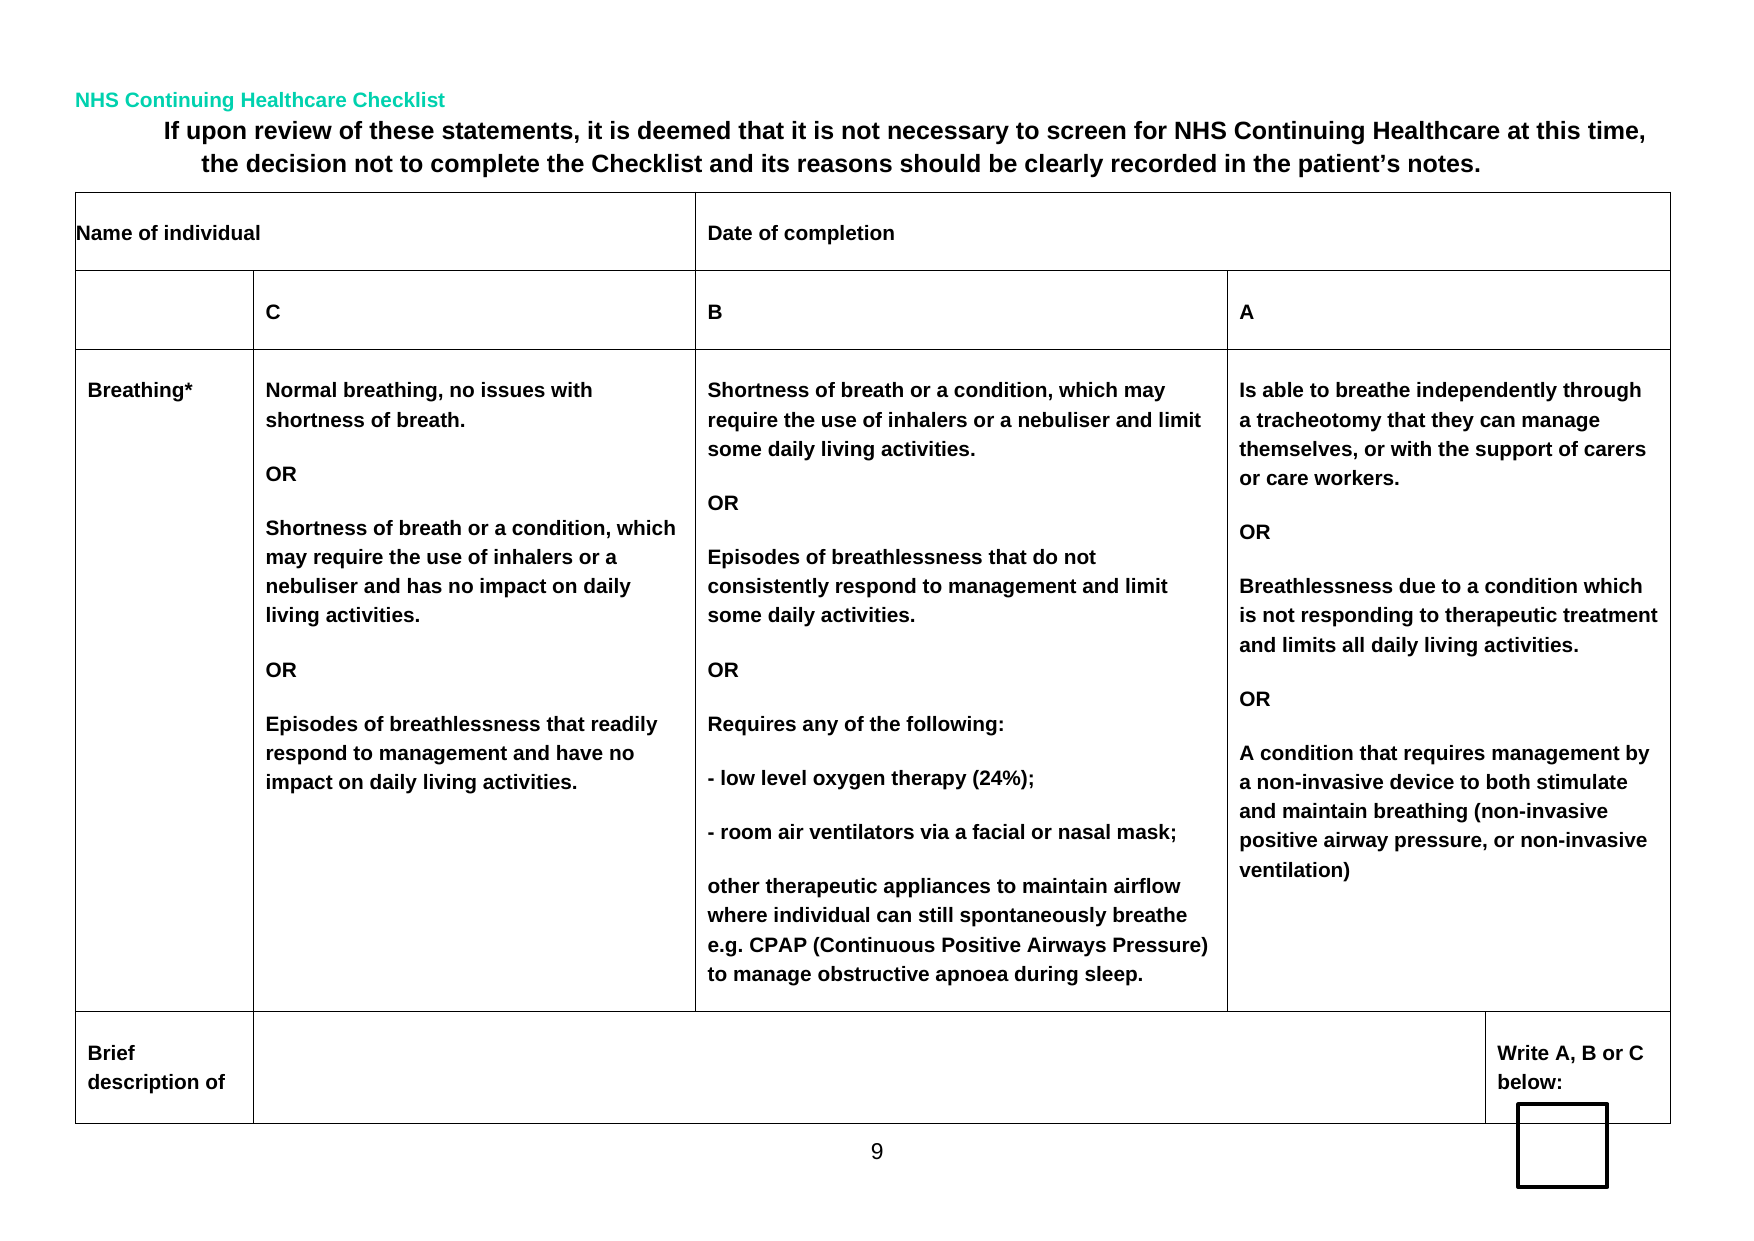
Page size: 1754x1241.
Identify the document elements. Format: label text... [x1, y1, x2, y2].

table_cell B [696, 271, 1227, 349]
table_cell Brief description of [76, 1012, 253, 1122]
list If upon review of these statements, it is deemed that it is not necessary to screen for NHS Continuing Healthcare at this time, the decision not to complete the Checklist and its reasons should be clearly recorded in the patient’s notes. [164, 112, 1679, 179]
table_cell [254, 1012, 1485, 1122]
table_cell [76, 271, 253, 349]
table_header Name of individual [76, 193, 695, 270]
table_cell Normal breathing, no issues with shortness of breath. OR Shortness of breath or a condition, which may require the use of inhalers or a nebuliser and has no impact on daily living activities. OR Episodes of breathlessness that readily respond to management and have no impact on daily living activities. [254, 350, 695, 1011]
table_cell C [254, 271, 695, 349]
table_cell Is able to breathe independently through a tracheotomy that they can manage themselves, or with the support of carers or care workers. OR Breathlessness due to a condition which is not responding to therapeutic treatment and limits all daily living activities. OR A condition that requires management by a non-invasive device to both stimulate and maintain breathing (non-invasive positive airway pressure, or non-invasive ventilation) [1228, 350, 1670, 1011]
table_cell Write A, B or C below: [1486, 1012, 1670, 1122]
table_cell Breathing* [76, 350, 253, 1011]
table_cell Shortness of breath or a condition, which may require the use of inhalers or a nebuliser and limit some daily living activities. OR Episodes of breathlessness that do not consistently respond to management and limit some daily activities. OR Requires any of the following: - low level oxygen therapy (24%); - room air ventilators via a facial or nasal mask; other therapeutic appliances to maintain airflow where individual can still spontaneously breathe e.g. CPAP (Continuous Positive Airways Pressure) to manage obstructive apnoea during sleep. [696, 350, 1227, 1011]
table_cell A [1228, 271, 1670, 349]
table_header Date of completion [696, 193, 1670, 270]
